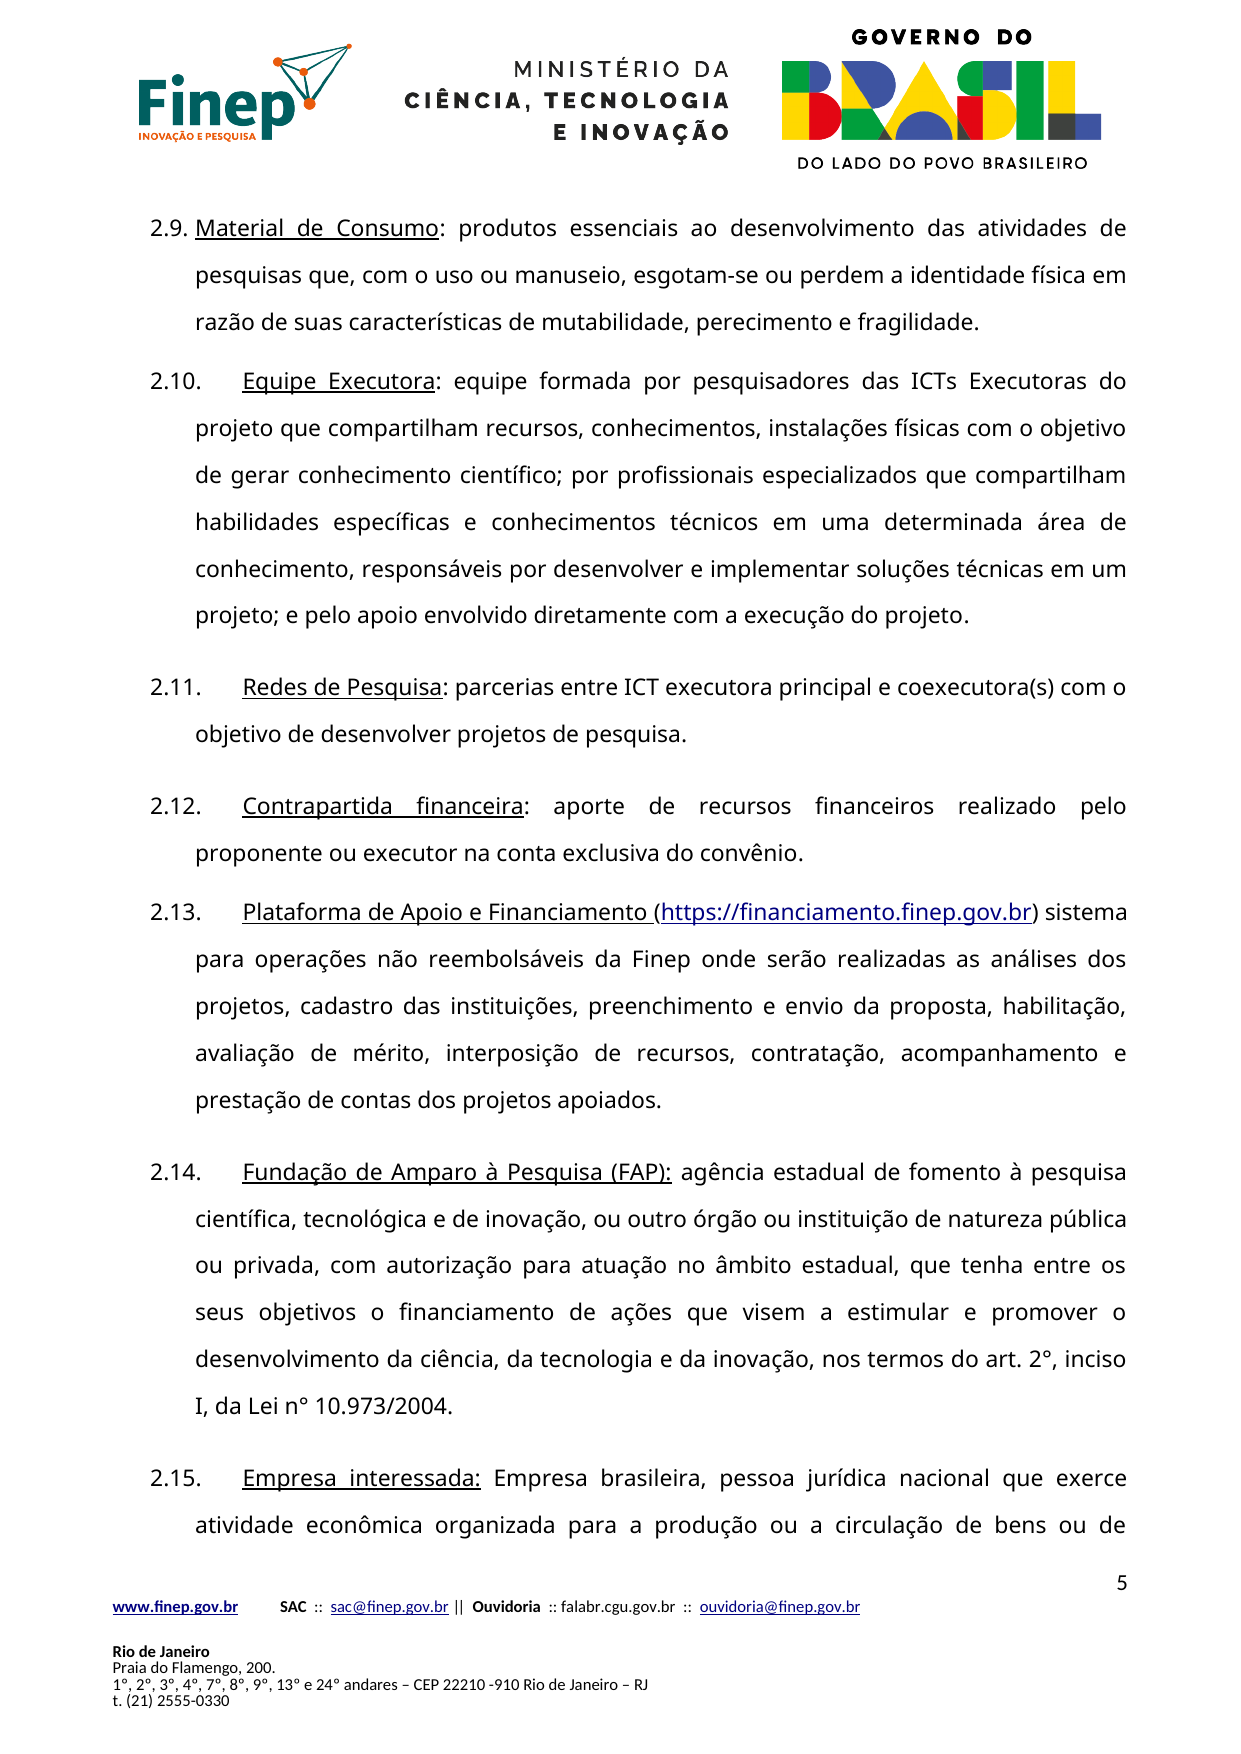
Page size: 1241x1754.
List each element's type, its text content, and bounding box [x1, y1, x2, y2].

list Contrapartida financeira: aporte de recursos financeiros realizado pelo proponente ou executor na conta exclusiva do convênio. [150, 790, 1128, 868]
list Empresa interessada: Empresa brasileira, pessoa jurídica nacional que exerce atividade econômica organizada para a produção ou a circulação de bens ou de [150, 1462, 1128, 1540]
list Redes de Pesquisa: parcerias entre ICT executora principal e coexecutora(s) com o objetivo de desenvolver projetos de pesquisa. [150, 671, 1128, 749]
list Plataforma de Apoio e Financiamento (https://financiamento.finep.gov.br) sistema para operações não reembolsáveis da Finep onde serão realizadas as análises dos projetos, cadastro das instituições, preenchimento e envio da proposta, habilitação, avaliação de mérito, interposição de recursos, contratação, acompanhamento e prestação de contas dos projetos apoiados. [150, 896, 1128, 1115]
list Equipe Executora: equipe formada por pesquisadores das ICTs Executoras do projeto que compartilham recursos, conhecimentos, instalações físicas com o objetivo de gerar conhecimento científico; por profissionais especializados que compartilham habilidades específicas e conhecimentos técnicos em uma determinada área de conhecimento, responsáveis por desenvolver e implementar soluções técnicas em um projeto; e pelo apoio envolvido diretamente com a execução do projeto. [150, 365, 1128, 631]
list Material de Consumo: produtos essenciais ao desenvolvimento das atividades de pesquisas que, com o uso ou manuseio, esgotam-se ou perdem a identidade física em razão de suas características de mutabilidade, perecimento e fragilidade. [150, 212, 1128, 337]
list Fundação de Amparo à Pesquisa (FAP): agência estadual de fomento à pesquisa científica, tecnológica e de inovação, ou outro órgão ou instituição de natureza pública ou privada, com autorização para atuação no âmbito estadual, que tenha entre os seus objetivos o financiamento de ações que visem a estimular e promover o desenvolvimento da ciência, da tecnologia e da inovação, nos termos do art. 2°, inciso I, da Lei n° 10.973/2004. [150, 1156, 1128, 1421]
